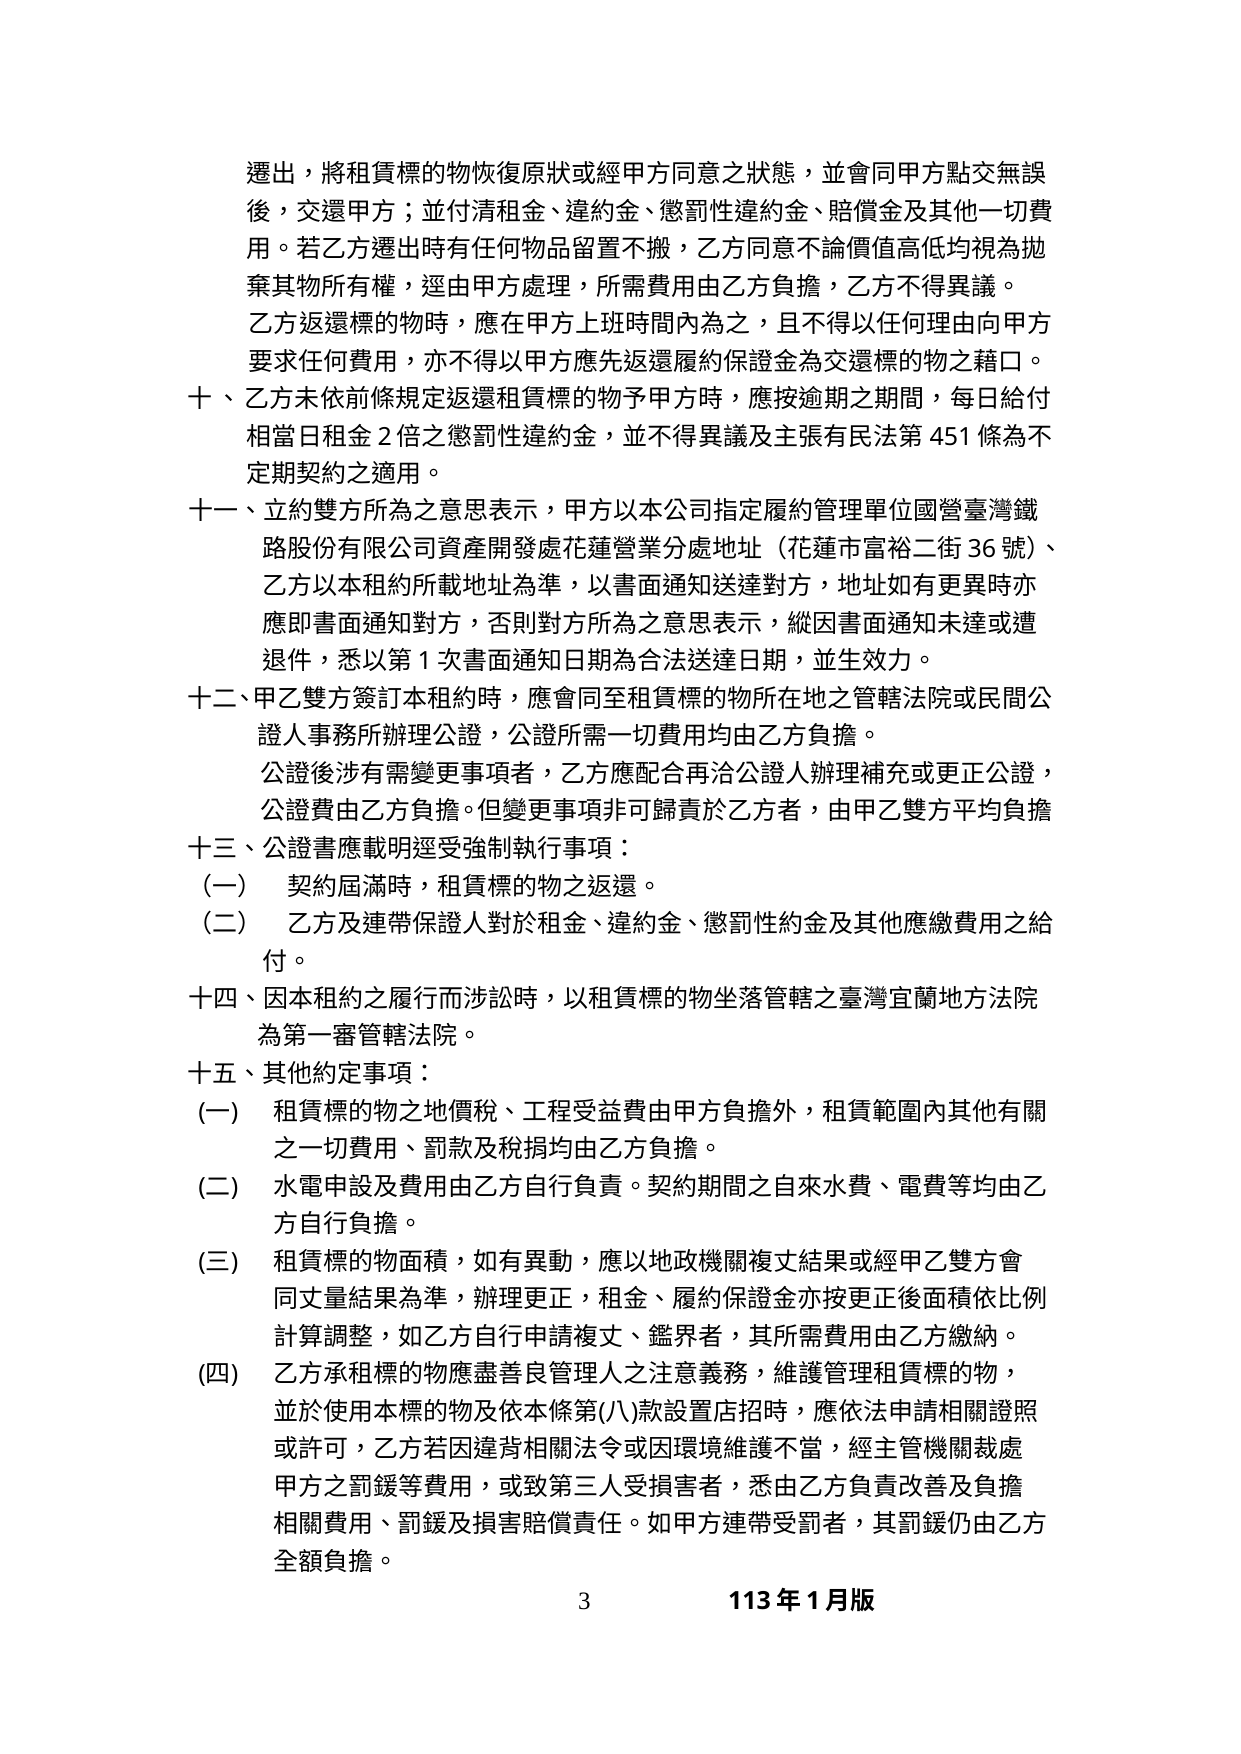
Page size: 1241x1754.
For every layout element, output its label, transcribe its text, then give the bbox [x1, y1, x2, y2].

text 乙方返還標的物時，應在甲方上班時間內為之，且不得以任何理由向甲方要求任何費用，亦不得以甲方應先返還履約保證金為交還標的物之藉口。 [249, 303, 1053, 378]
list 水電申設及費用由乙方自行負責。契約期間之自來水費、電費等均由乙方自行負擔。 [198, 1165, 1047, 1240]
text 遷出，將租賃標的物恢復原狀或經甲方同意之狀態，並會同甲方點交無誤後，交還甲方；並付清租金、違約金、懲罰性違約金、賠償金及其他一切費用。若乙方遷出時有任何物品留置不搬，乙方同意不論價值高低均視為拋棄其物所有權，逕由甲方處理，所需費用由乙方負擔，乙方不得異議。 [187, 153, 1053, 303]
list 租賃標的物面積，如有異動，應以地政機關複丈結果或經甲乙雙方會同丈量結果為準，辦理更正，租金、履約保證金亦按更正後面積依比例計算調整，如乙方自行申請複丈、鑑界者，其所需費用由乙方繳納。 [198, 1240, 1047, 1353]
text 公證後涉有需變更事項者，乙方應配合再洽公證人辦理補充或更正公證，公證費由乙方負擔。但變更事項非可歸責於乙方者，由甲乙雙方平均負擔。 [260, 753, 1053, 828]
list 乙方承租標的物應盡善良管理人之注意義務，維護管理租賃標的物，並於使用本標的物及依本條第(八)款設置店招時，應依法申請相關證照或許可，乙方若因違背相關法令或因環境維護不當，經主管機關裁處甲方之罰鍰等費用，或致第三人受損害者，悉由乙方負責改善及負擔相關費用、罰鍰及損害賠償責任。如甲方連帶受罰者，其罰鍰仍由乙方全額負擔。 [198, 1353, 1047, 1578]
text （二） 乙方及連帶保證人對於租金、違約金、懲罰性約金及其他應繳費用之給付。 [187, 903, 1053, 978]
text 十三、公證書應載明逕受強制執行事項： [187, 828, 1053, 865]
text 十一、立約雙方所為之意思表示，甲方以本公司指定履約管理單位國營臺灣鐵路股份有限公司資產開發處花蓮營業分處地址（花蓮市富裕二街36號）、乙方以本租約所載地址為準，以書面通知送達對方，地址如有更異時亦應即書面通知對方，否則對方所為之意思表示，縱因書面通知未達或遭退件，悉以第1次書面通知日期為合法送達日期，並生效力。 [189, 490, 1053, 678]
list 租賃標的物之地價稅、工程受益費由甲方負擔外，租賃範圍內其他有關之一切費用、罰款及稅捐均由乙方負擔。 [198, 1090, 1047, 1165]
text 十五、其他約定事項： [187, 1053, 1053, 1090]
text 十四、因本租約之履行而涉訟時，以租賃標的物坐落管轄之臺灣宜蘭地方法院為第一審管轄法院。 [189, 978, 1053, 1053]
text 十、乙方未依前條規定返還租賃標的物予甲方時，應按逾期之期間，每日給付相當日租金2倍之懲罰性違約金，並不得異議及主張有民法第451條為不定期契約之適用。 [187, 378, 1053, 490]
text （一） 契約屆滿時，租賃標的物之返還。 [187, 865, 1053, 903]
text 十二、甲乙雙方簽訂本租約時，應會同至租賃標的物所在地之管轄法院或民間公證人事務所辦理公證，公證所需一切費用均由乙方負擔。 [187, 678, 1053, 753]
